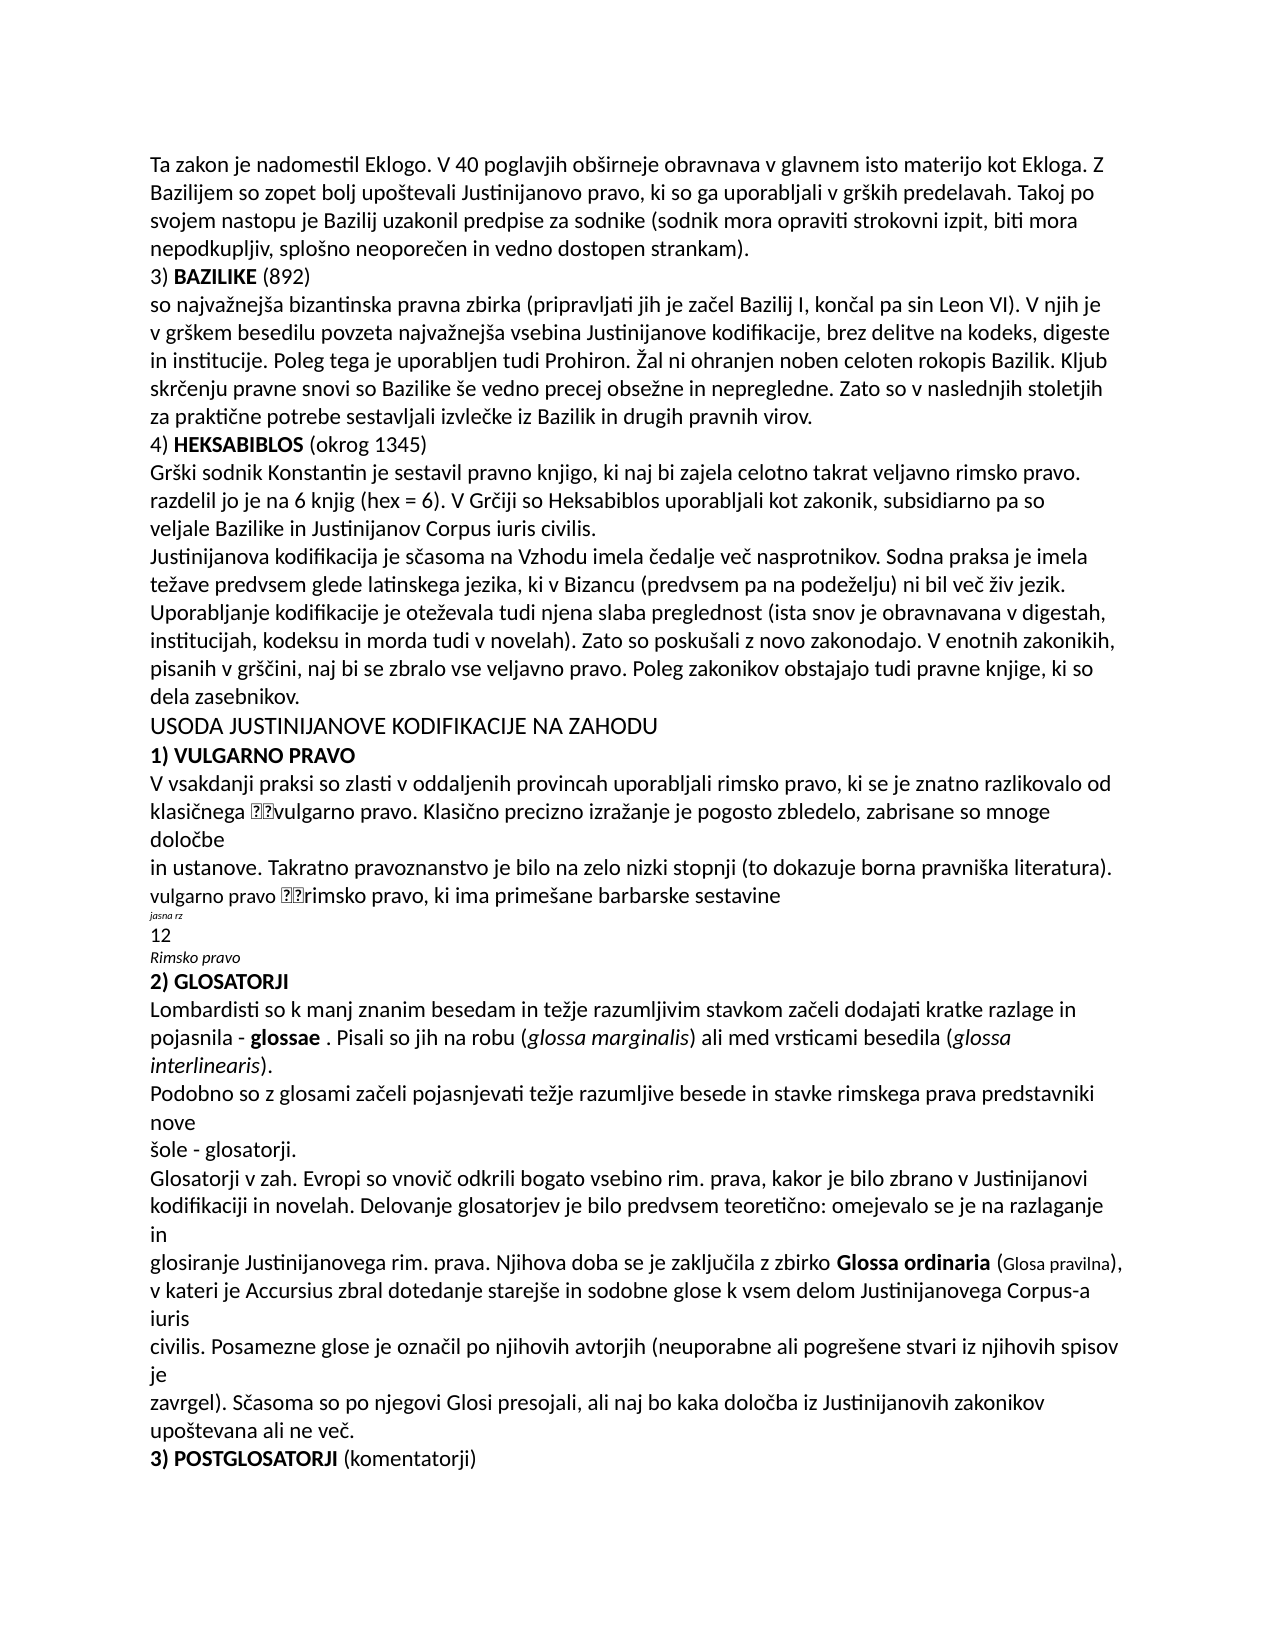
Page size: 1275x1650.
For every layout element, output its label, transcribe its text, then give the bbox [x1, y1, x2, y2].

text V vsakdanji praksi so zlasti v oddaljenih provincah uporabljali rimsko pravo, ki se je znatno razlikovalo od [150, 769, 1125, 797]
text vulgarno pravo rimsko pravo, ki ima primešane barbarske sestavine [150, 881, 1125, 909]
text Podobno so z glosami začeli pojasnjevati težje razumljive besede in stavke rimskega prava predstavniki nove [150, 1079, 1125, 1136]
text 3) BAZILIKE (892) [150, 262, 1125, 290]
text upoštevana ali ne več. [150, 1416, 1125, 1444]
text Uporabljanje kodifikacije je oteževala tudi njena slaba preglednost (ista snov je obravnavana v digestah, [150, 598, 1125, 626]
text in institucije. Poleg tega je uporabljen tudi Prohiron. Žal ni ohranjen noben celoten rokopis Bazilik. Kljub [150, 346, 1125, 374]
text skrčenju pravne snovi so Bazilike še vedno precej obsežne in nepregledne. Zato so v naslednjih stoletjih [150, 374, 1125, 402]
text 3) POSTGLOSATORJI (komentatorji) [150, 1444, 1125, 1472]
text 2) GLOSATORJI [150, 967, 1125, 996]
text institucijah, kodeksu in morda tudi v novelah). Zato so poskušali z novo zakonodajo. V enotnih zakonikih, [150, 626, 1125, 654]
text Justinijanova kodifikacija je sčasoma na Vzhodu imela čedalje več nasprotnikov. Sodna praksa je imela [150, 542, 1125, 570]
text pojasnila - glossae . Pisali so jih na robu (glossa marginalis) ali med vrsticami besedila (glossa interlinearis). [150, 1023, 1125, 1079]
text glosiranje Justinijanovega rim. prava. Njihova doba se je zaključila z zbirko Glossa ordinaria (Glosa pravilna), [150, 1248, 1125, 1276]
text razdelil jo je na 6 knjig (hex = 6). V Grčiji so Heksabiblos uporabljali kot zakonik, subsidiarno pa so [150, 486, 1125, 514]
text svojem nastopu je Bazilij uzakonil predpise za sodnike (sodnik mora opraviti strokovni izpit, biti mora [150, 206, 1125, 234]
text Lombardisti so k manj znanim besedam in težje razumljivim stavkom začeli dodajati kratke razlage in [150, 996, 1125, 1023]
text Bazilijem so zopet bolj upoštevali Justinijanovo pravo, ki so ga uporabljali v grških predelavah. Takoj po [150, 178, 1125, 206]
text jasna rz [150, 909, 1125, 922]
text v kateri je Accursius zbral dotedanje starejše in sodobne glose k vsem delom Justinijanovega Corpus-a iuris [150, 1276, 1125, 1332]
text kodifikaciji in novelah. Delovanje glosatorjev je bilo predvsem teoretično: omejevalo se je na razlaganje in [150, 1192, 1125, 1248]
text klasičnega vulgarno pravo. Klasično precizno izražanje je pogosto zbledelo, zabrisane so mnoge določbe [150, 797, 1125, 853]
text zavrgel). Sčasoma so po njegovi Glosi presojali, ali naj bo kaka določba iz Justinijanovih zakonikov [150, 1388, 1125, 1416]
text pisanih v grščini, naj bi se zbralo vse veljavno pravo. Poleg zakonikov obstajajo tudi pravne knjige, ki so [150, 654, 1125, 682]
text 1) VULGARNO PRAVO [150, 741, 1125, 769]
text Grški sodnik Konstantin je sestavil pravno knjigo, ki naj bi zajela celotno takrat veljavno rimsko pravo. [150, 458, 1125, 486]
text šole - glosatorji. [150, 1136, 1125, 1164]
text 12 [150, 922, 1125, 947]
text v grškem besedilu povzeta najvažnejša vsebina Justinijanove kodifikacije, brez delitve na kodeks, digeste [150, 318, 1125, 346]
text Ta zakon je nadomestil Eklogo. V 40 poglavjih obširneje obravnava v glavnem isto materijo kot Ekloga. Z [150, 150, 1125, 178]
text za praktične potrebe sestavljali izvlečke iz Bazilik in drugih pravnih virov. [150, 402, 1125, 430]
text civilis. Posamezne glose je označil po njihovih avtorjih (neuporabne ali pogrešene stvari iz njihovih spisov je [150, 1332, 1125, 1388]
text USODA JUSTINIJANOVE KODIFIKACIJE NA ZAHODU [150, 710, 1125, 741]
text so najvažnejša bizantinska pravna zbirka (pripravljati jih je začel Bazilij I, končal pa sin Leon VI). V njih je [150, 290, 1125, 318]
text in ustanove. Takratno pravoznanstvo je bilo na zelo nizki stopnji (to dokazuje borna pravniška literatura). [150, 853, 1125, 881]
text Rimsko pravo [150, 947, 1125, 967]
text 4) HEKSABIBLOS (okrog 1345) [150, 430, 1125, 458]
text dela zasebnikov. [150, 682, 1125, 710]
text težave predvsem glede latinskega jezika, ki v Bizancu (predvsem pa na podeželju) ni bil več živ jezik. [150, 570, 1125, 598]
text Glosatorji v zah. Evropi so vnovič odkrili bogato vsebino rim. prava, kakor je bilo zbrano v Justinijanovi [150, 1164, 1125, 1192]
text veljale Bazilike in Justinijanov Corpus iuris civilis. [150, 514, 1125, 542]
text nepodkupljiv, splošno neoporečen in vedno dostopen strankam). [150, 234, 1125, 262]
